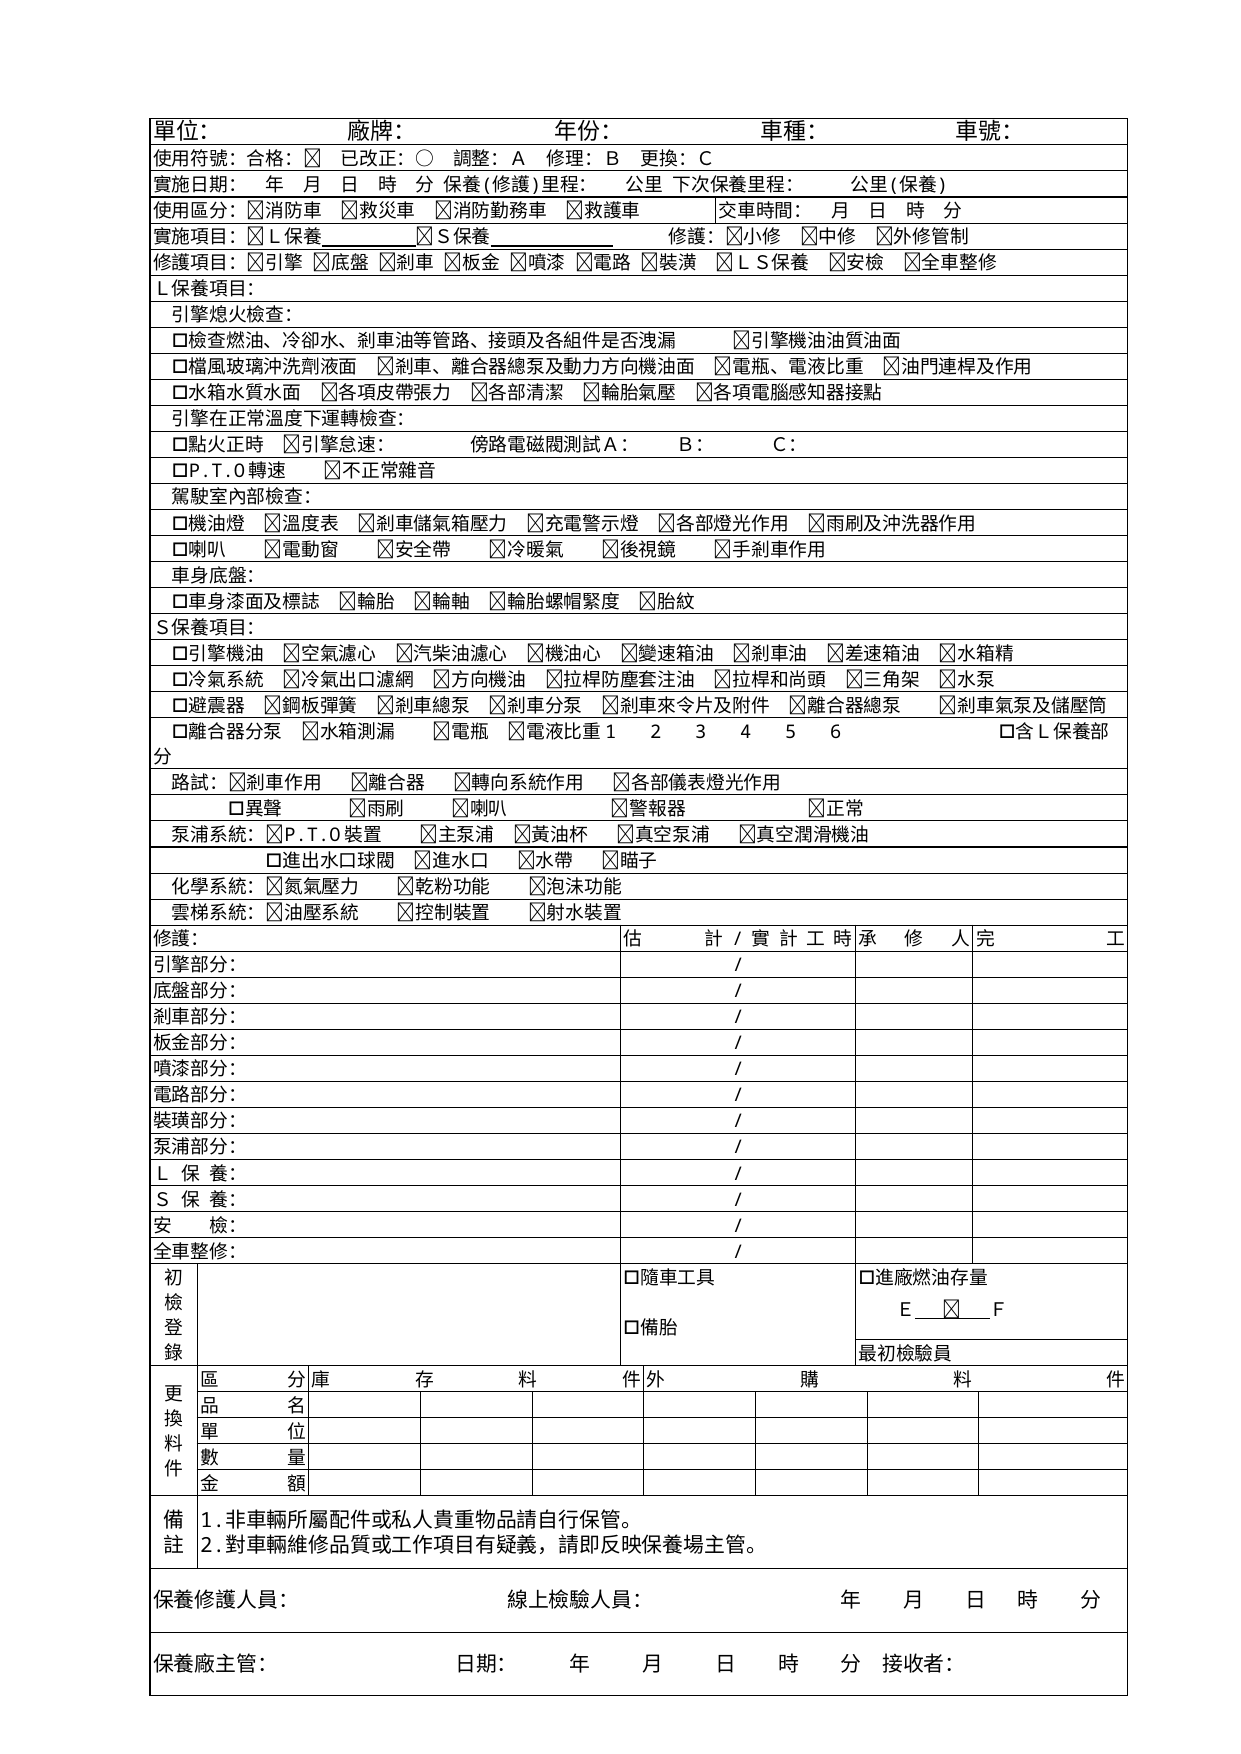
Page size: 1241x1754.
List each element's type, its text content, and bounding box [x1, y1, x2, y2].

table_cell [973, 1134, 1127, 1159]
table_cell 交車時間： 月 日 時 分 [716, 198, 1127, 222]
table_cell / [621, 1238, 855, 1263]
table_cell [979, 1444, 1127, 1469]
table_cell [756, 1470, 867, 1495]
table_cell 檢查燃油、冷卻水、剎車油等管路、接頭及各組件是否洩漏 引擎機油油質油面 [151, 328, 1127, 353]
table_cell [198, 1264, 620, 1365]
table_cell 引擎在正常溫度下運轉檢查： [151, 406, 1127, 431]
table_cell 外購料件 [644, 1366, 1127, 1391]
table_cell [856, 952, 972, 977]
table_cell [856, 978, 972, 1003]
table_cell Ｌ 保 養： [151, 1160, 620, 1185]
table_cell [973, 952, 1127, 977]
table_cell [421, 1444, 532, 1469]
table_cell [309, 1470, 420, 1495]
table_cell / [621, 1082, 855, 1107]
table_cell 泵浦系統：P.T.O裝置 主泵浦 黃油杯 真空泵浦 真空潤滑機油 [151, 821, 1127, 846]
table_cell 檔風玻璃沖洗劑液面 剎車、離合器總泵及動力方向機油面 電瓶、電液比重 油門連桿及作用 [151, 354, 1127, 379]
table_cell 機油燈 溫度表 剎車儲氣箱壓力 充電警示燈 各部燈光作用 雨刷及沖洗器作用 [151, 510, 1127, 535]
table_cell / [621, 952, 855, 977]
table_cell 電路部分： [151, 1082, 620, 1107]
table_cell [979, 1392, 1127, 1417]
table_cell [973, 1238, 1127, 1263]
table_cell 修護項目：引擎 底盤 剎車 板金 噴漆 電路 裝潢 ＬＳ保養 安檢 全車整修 [151, 250, 1127, 274]
table_cell 冷氣系統 冷氣出口濾網 方向機油 拉桿防塵套注油 拉桿和尚頭 三角架 水泵 [151, 666, 1127, 691]
table_cell 路試：剎車作用 離合器 轉向系統作用 各部儀表燈光作用 [151, 769, 1127, 794]
table_cell 噴漆部分： [151, 1056, 620, 1081]
table_cell 更 換 料 件 [151, 1366, 197, 1495]
table_cell [868, 1444, 978, 1469]
table_cell / [621, 1030, 855, 1055]
table_cell 喇叭 電動窗 安全帶 冷暖氣 後視鏡 手剎車作用 [151, 536, 1127, 561]
table_cell [309, 1444, 420, 1469]
table_cell [856, 1238, 972, 1263]
table_cell [644, 1392, 755, 1417]
table_cell [973, 1186, 1127, 1211]
table_cell [973, 978, 1127, 1003]
table_cell Ｓ保養項目： [151, 614, 1127, 639]
table_cell [868, 1392, 978, 1417]
table_cell 泵浦部分： [151, 1134, 620, 1159]
table_cell [856, 1134, 972, 1159]
table_cell 金額 [198, 1470, 308, 1495]
table_cell [973, 1212, 1127, 1237]
table_cell 隨車工具 備胎 [621, 1264, 855, 1365]
table_cell 區分 [198, 1366, 308, 1391]
table_cell [868, 1470, 978, 1495]
table_cell Ｓ 保 養： [151, 1186, 620, 1211]
table_cell [973, 1056, 1127, 1081]
table_cell 水箱水質水面 各項皮帶張力 各部清潔 輪胎氣壓 各項電腦感知器接點 [151, 380, 1127, 405]
table_cell 使用區分：消防車 救災車 消防勤務車 救護車 [151, 198, 715, 222]
table_cell / [621, 1186, 855, 1211]
table_cell 品名 [198, 1392, 308, 1417]
table_cell 雲梯系統：油壓系統 控制裝置 射水裝置 [151, 900, 1127, 924]
table_cell [973, 1004, 1127, 1029]
table_cell 底盤部分： [151, 978, 620, 1003]
table_cell [533, 1418, 643, 1443]
table_cell Ｌ保養項目： [151, 276, 1127, 301]
table_cell [856, 1082, 972, 1107]
table_cell [756, 1392, 867, 1417]
table_cell [856, 1160, 972, 1185]
table_cell [856, 1056, 972, 1081]
table_cell 離合器分泵 水箱測漏 電瓶 電液比重1 2 3 4 5 6 含Ｌ保養部分 [151, 718, 1127, 768]
table_cell 安 檢： [151, 1212, 620, 1237]
table_cell [644, 1418, 755, 1443]
table_cell / [621, 1134, 855, 1159]
table_cell 化學系統：氮氣壓力 乾粉功能 泡沬功能 [151, 874, 1127, 898]
table_cell 剎車部分： [151, 1004, 620, 1029]
table_cell [421, 1392, 532, 1417]
table_cell [973, 1108, 1127, 1133]
table_cell 承修人 [856, 926, 972, 951]
table_cell [979, 1418, 1127, 1443]
table_cell 引擎熄火檢查： [151, 302, 1127, 327]
table_cell 完工 [973, 926, 1127, 951]
table_cell 備註 [151, 1496, 197, 1568]
table_cell [421, 1418, 532, 1443]
table_cell 最初檢驗員 [856, 1340, 1127, 1365]
table_cell 估 計/實計工時 [621, 926, 855, 951]
table_cell 進出水口球閥 進水口 水帶 瞄子 [151, 848, 1127, 872]
table_cell 駕駛室內部檢查： [151, 484, 1127, 509]
table_cell [644, 1444, 755, 1469]
table_cell [533, 1470, 643, 1495]
table_cell 引擎機油 空氣濾心 汽柴油濾心 機油心 變速箱油 剎車油 差速箱油 水箱精 [151, 640, 1127, 665]
table_cell [644, 1470, 755, 1495]
table_cell 車身漆面及標誌 輪胎 輪軸 輪胎螺帽緊度 胎紋 [151, 588, 1127, 613]
table_cell [309, 1418, 420, 1443]
table_cell / [621, 1108, 855, 1133]
table_cell / [621, 1212, 855, 1237]
table_cell 數量 [198, 1444, 308, 1469]
table_cell 使用符號：合格： 已改正：○ 調整：Ａ 修理：Ｂ 更換：Ｃ [151, 145, 1127, 170]
table_cell P.T.O轉速 不正常雜音 [151, 458, 1127, 483]
table_cell [856, 1212, 972, 1237]
table_header 單位： 廠牌： 年份： 車種： 車號： [151, 119, 1127, 144]
table_cell 單位 [198, 1418, 308, 1443]
table_cell [973, 1082, 1127, 1107]
table_cell [756, 1418, 867, 1443]
table_cell [868, 1418, 978, 1443]
table_cell [533, 1392, 643, 1417]
table_cell [856, 1108, 972, 1133]
table_cell 保養修護人員： 線上檢驗人員： 年 月 日 時 分 [151, 1569, 1127, 1632]
table_cell 初 檢 登 錄 [151, 1264, 197, 1365]
table_cell / [621, 1056, 855, 1081]
table_cell 進廠燃油存量 Ｅ  Ｆ [856, 1264, 1127, 1339]
table_cell 實施日期： 年 月 日 時 分 保養(修護)里程： 公里 下次保養里程： 公里(保養) [151, 171, 1127, 196]
table_cell 裝璜部分： [151, 1108, 620, 1133]
table_cell [856, 1186, 972, 1211]
table_cell [856, 1030, 972, 1055]
table_cell 異聲 雨刷 喇叭 警報器 正常 [151, 795, 1127, 820]
table_cell [309, 1392, 420, 1417]
table_cell [973, 1160, 1127, 1185]
table_cell 引擎部分： [151, 952, 620, 977]
table_cell [979, 1470, 1127, 1495]
table_cell [421, 1470, 532, 1495]
table_cell 避震器 鋼板彈簧 剎車總泵 剎車分泵 剎車來令片及附件 離合器總泵 剎車氣泵及儲壓筒 [151, 692, 1127, 717]
table_cell 全車整修： [151, 1238, 620, 1263]
table_cell 修護： [151, 926, 620, 951]
table_cell 點火正時 引擎怠速： 傍路電磁閥測試Ａ： Ｂ： Ｃ： [151, 432, 1127, 457]
table_cell [533, 1444, 643, 1469]
table_cell 車身底盤： [151, 562, 1127, 587]
table_cell [856, 1004, 972, 1029]
table_cell / [621, 1004, 855, 1029]
table_cell 庫存料件 [309, 1366, 643, 1391]
table_cell 1.非車輛所屬配件或私人貴重物品請自行保管。 2.對車輛維修品質或工作項目有疑義，請即反映保養場主管。 [198, 1496, 1127, 1568]
table_cell 保養廠主管： 日期： 年 月 日 時 分 接收者： [151, 1633, 1127, 1694]
table_cell / [621, 978, 855, 1003]
table_cell [973, 1030, 1127, 1055]
table_cell 實施項目：Ｌ保養 Ｓ保養 修護：小修 中修 外修管制 [151, 224, 1127, 248]
table_cell [756, 1444, 867, 1469]
table_cell / [621, 1160, 855, 1185]
table_cell 板金部分： [151, 1030, 620, 1055]
